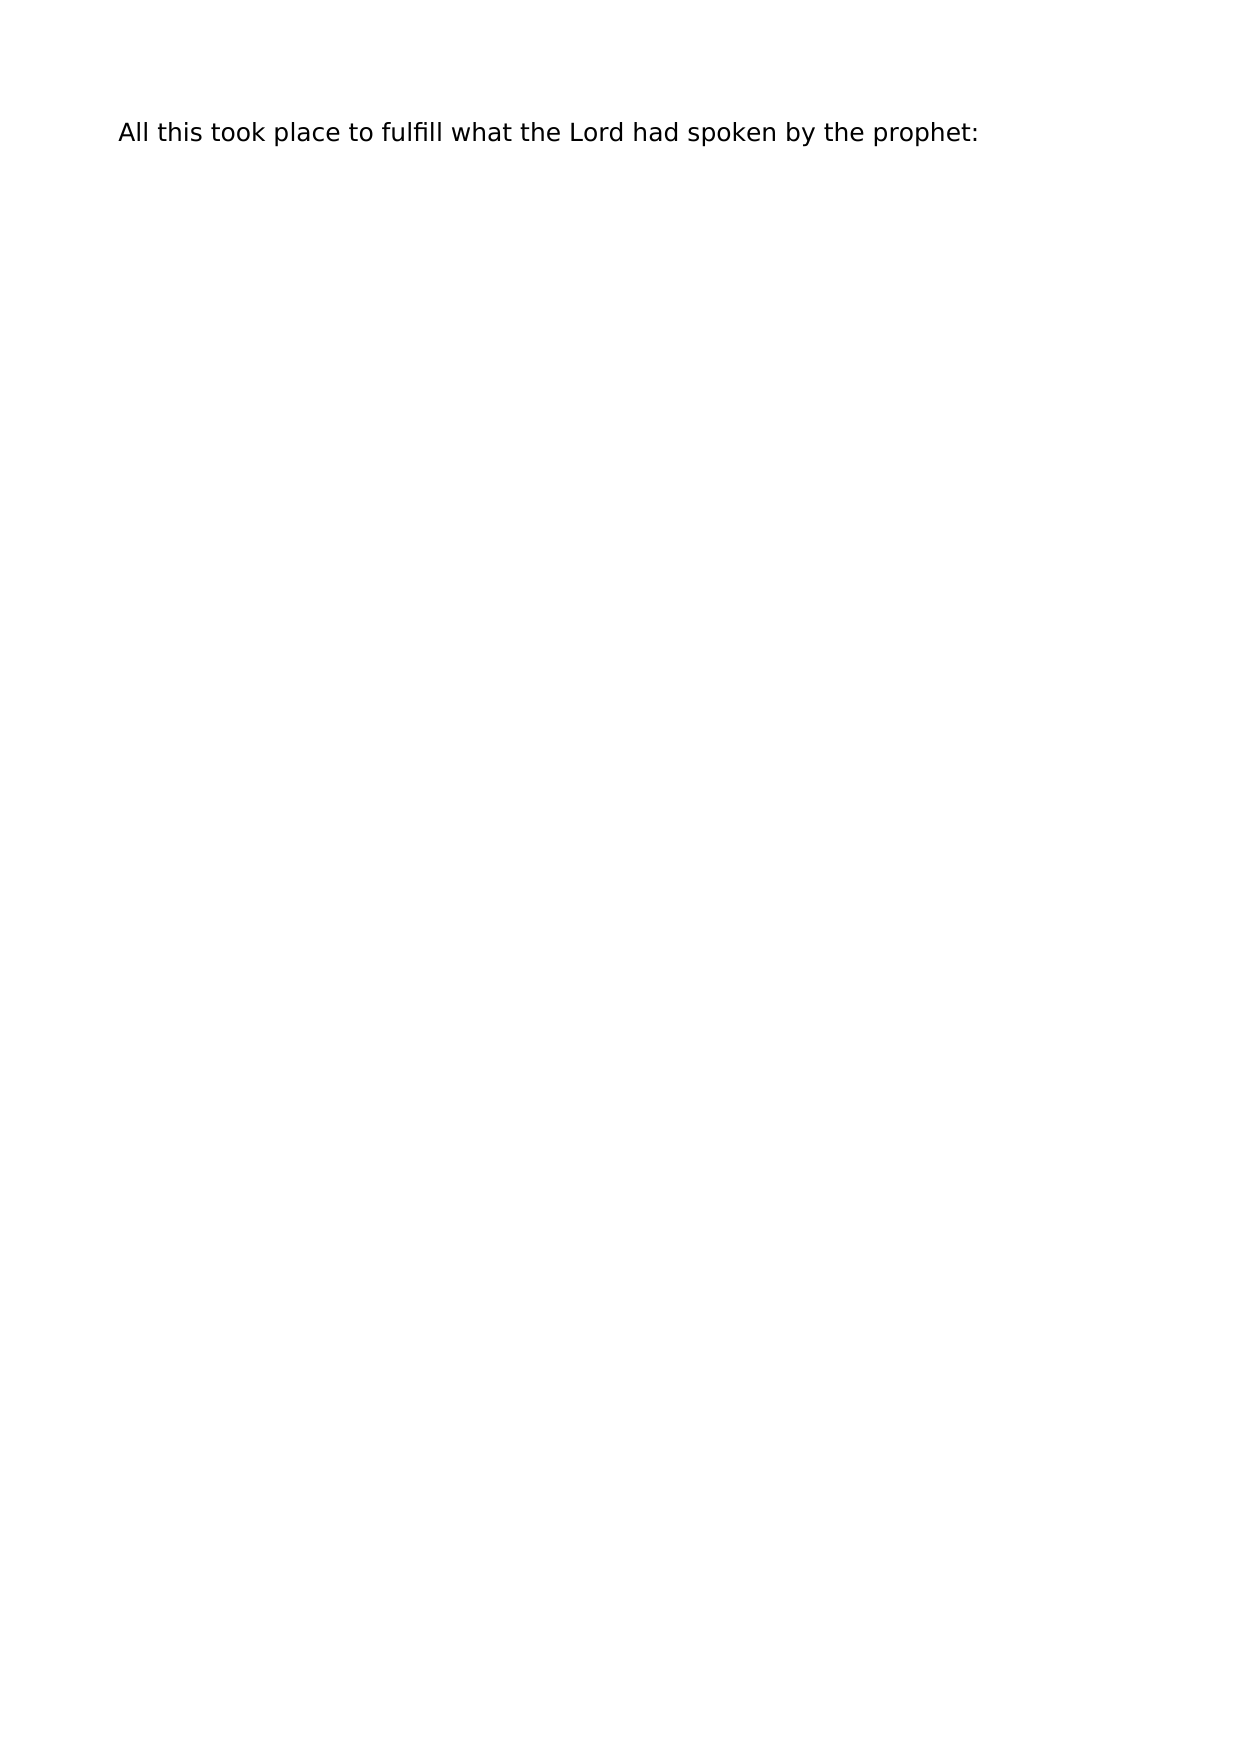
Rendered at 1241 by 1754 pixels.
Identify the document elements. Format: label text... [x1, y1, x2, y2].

text All this took place to fulfill what the Lord had spoken by the prophet: [118, 118, 1122, 147]
